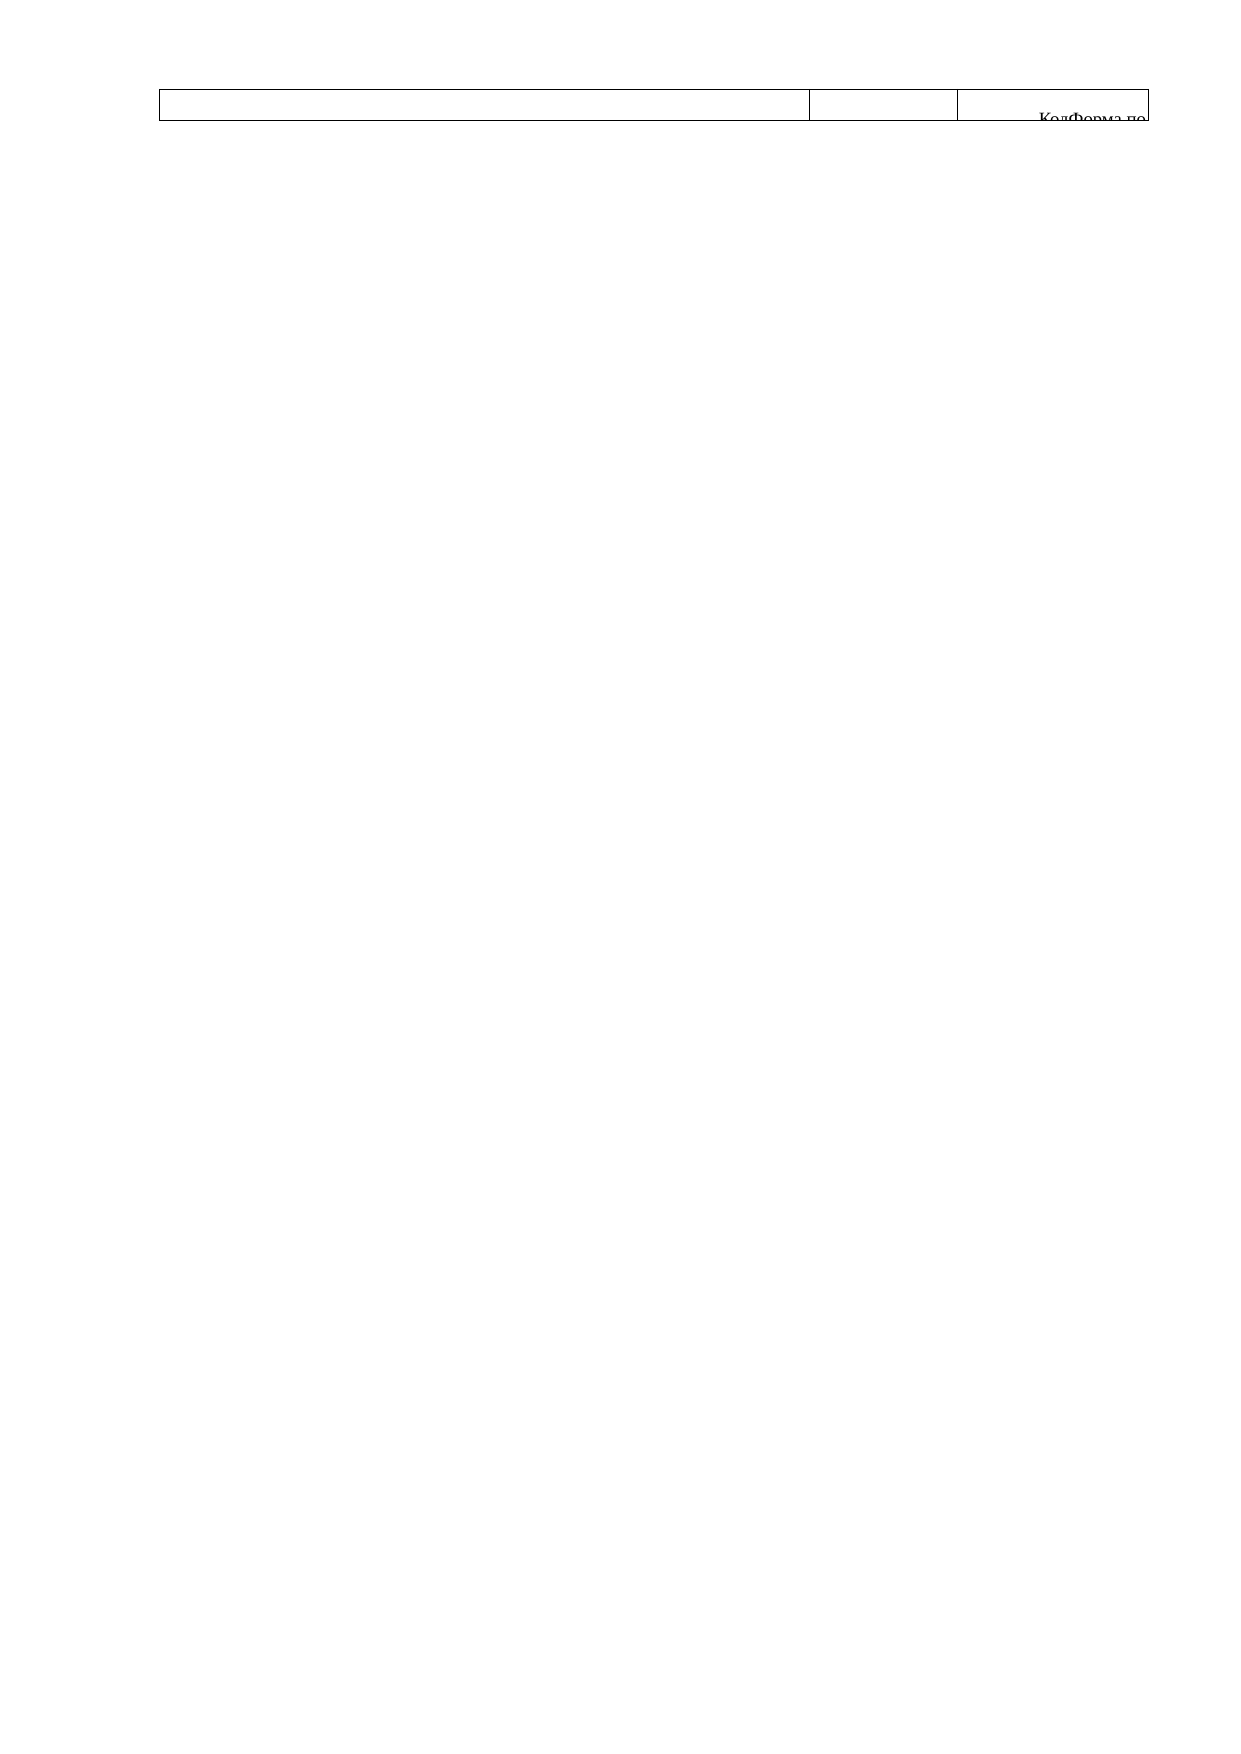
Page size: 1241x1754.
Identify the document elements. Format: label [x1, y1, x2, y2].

table_header [160, 90, 809, 120]
table_header [810, 90, 957, 120]
